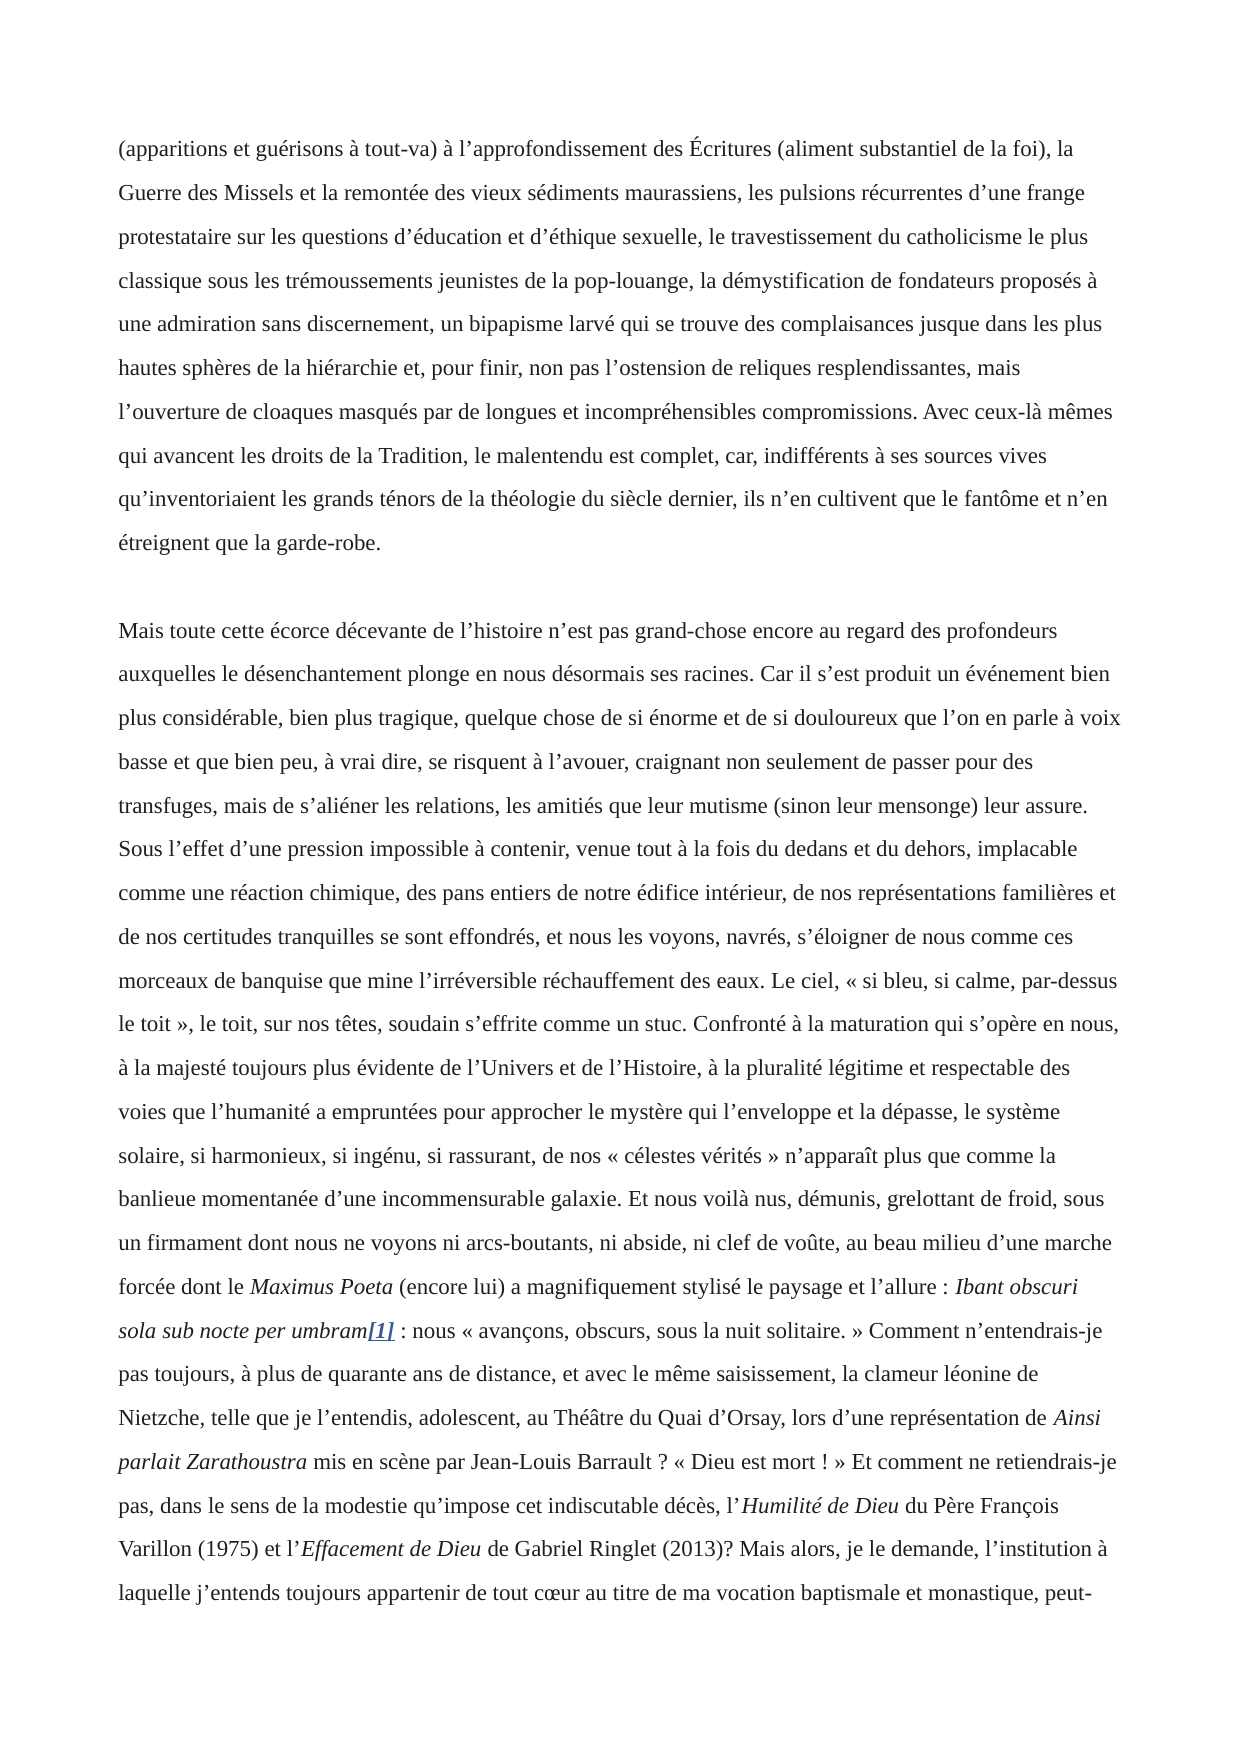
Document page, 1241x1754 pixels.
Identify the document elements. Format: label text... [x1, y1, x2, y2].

text Mais toute cette écorce décevante de l’histoire n’est pas grand-chose encore au regard des profondeurs auxquelles le désenchantement plonge en nous désormais ses racines. Car il s’est produit un événement bien plus considérable, bien plus tragique, quelque chose de si énorme et de si douloureux que l’on en parle à voix basse et que bien peu, à vrai dire, se risquent à l’avouer, craignant non seulement de passer pour des transfuges, mais de s’aliéner les relations, les amitiés que leur mutisme (sinon leur mensonge) leur assure. Sous l’effet d’une pression impossible à contenir, venue tout à la fois du dedans et du dehors, implacable comme une réaction chimique, des pans entiers de notre édifice intérieur, de nos représentations familières et de nos certitudes tranquilles se sont effondrés, et nous les voyons, navrés, s’éloigner de nous comme ces morceaux de banquise que mine l’irréversible réchauffement des eaux. Le ciel, « si bleu, si calme, par-dessus le toit », le toit, sur nos têtes, soudain s’effrite comme un stuc. Confronté à la maturation qui s’opère en nous, à la majesté toujours plus évidente de l’Univers et de l’Histoire, à la pluralité légitime et respectable des voies que l’humanité a empruntées pour approcher le mystère qui l’enveloppe et la dépasse, le système solaire, si harmonieux, si ingénu, si rassurant, de nos « célestes vérités » n’apparaît plus que comme la banlieue momentanée d’une incommensurable galaxie. Et nous voilà nus, démunis, grelottant de froid, sous un firmament dont nous ne voyons ni arcs-boutants, ni abside, ni clef de voûte, au beau milieu d’une marche forcée dont le Maximus Poeta (encore lui) a magnifiquement stylisé le paysage et l’allure : Ibant obscuri sola sub nocte per umbram[1] : nous « avançons, obscurs, sous la nuit solitaire. » Comment n’entendrais-je pas toujours, à plus de quarante ans de distance, et avec le même saisissement, la clameur léonine de Nietzche, telle que je l’entendis, adolescent, au Théâtre du Quai d’Orsay, lors d’une représentation de Ainsi parlait Zarathoustra mis en scène par Jean-Louis Barrault ? « Dieu est mort ! » Et comment ne retiendrais-je pas, dans le sens de la modestie qu’impose cet indiscutable décès, l’Humilité de Dieu du Père François Varillon (1975) et l’Effacement de Dieu de Gabriel Ringlet (2013)? Mais alors, je le demande, l’institution à laquelle j’entends toujours appartenir de tout cœur au titre de ma vocation baptismale et monastique, peut- [118, 599, 1122, 1606]
text (apparitions et guérisons à tout-va) à l’approfondissement des Écritures (aliment substantiel de la foi), la Guerre des Missels et la remontée des vieux sédiments maurassiens, les pulsions récurrentes d’une frange protestataire sur les questions d’éducation et d’éthique sexuelle, le travestissement du catholicisme le plus classique sous les trémoussements jeunistes de la pop-louange, la démystification de fondateurs proposés à une admiration sans discernement, un bipapisme larvé qui se trouve des complaisances jusque dans les plus hautes sphères de la hiérarchie et, pour finir, non pas l’ostension de reliques resplendissantes, mais l’ouverture de cloaques masqués par de longues et incompréhensibles compromissions. Avec ceux-là mêmes qui avancent les droits de la Tradition, le malentendu est complet, car, indifférents à ses sources vives qu’inventoriaient les grands ténors de la théologie du siècle dernier, ils n’en cultivent que le fantôme et n’en étreignent que la garde-robe. [118, 118, 1122, 556]
